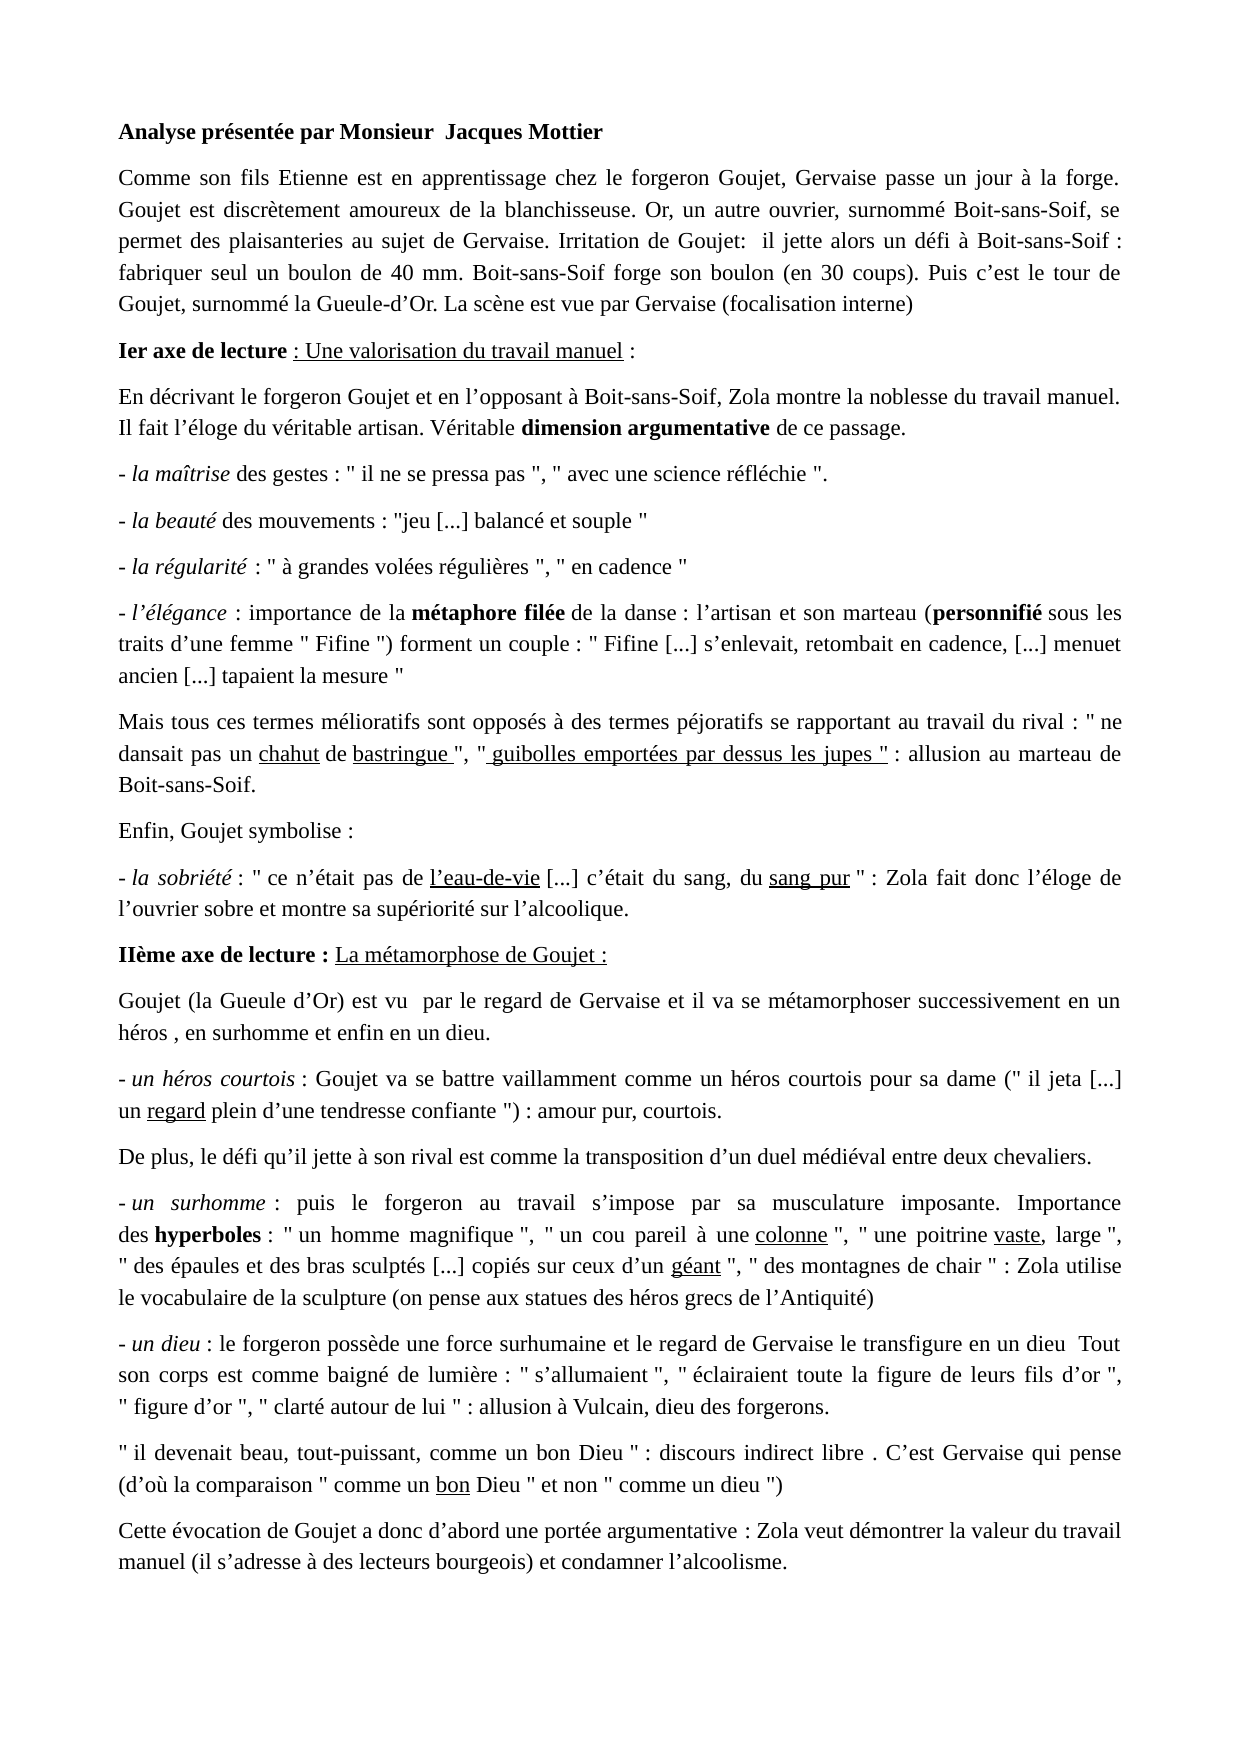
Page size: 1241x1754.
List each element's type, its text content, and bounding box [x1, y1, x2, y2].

text - l’élégance : importance de la métaphore filée de la danse : l’artisan et son marteau (personnifié sous les traits d’une femme " Fifine ") forment un couple : " Fifine [...] s’enlevait, retombait en cadence, [...] menuet ancien [...] tapaient la mesure " [118, 599, 1122, 688]
text " il devenait beau, tout-puissant, comme un bon Dieu " : discours indirect libre . C’est Gervaise qui pense (d’où la comparaison " comme un bon Dieu " et non " comme un dieu ") [118, 1439, 1122, 1497]
text Mais tous ces termes mélioratifs sont opposés à des termes péjoratifs se rapportant au travail du rival : " ne dansait pas un chahut de bastringue ", " guibolles emportées par dessus les jupes " : allusion au marteau de Boit-sans-Soif. [118, 708, 1122, 798]
text - la régularité : " à grandes volées régulières ", " en cadence " [118, 553, 1122, 579]
text - la sobriété : " ce n’était pas de l’eau-de-vie [...] c’était du sang, du sang pur " : Zola fait donc l’éloge de l’ouvrier sobre et montre sa supériorité sur l’alcoolique. [118, 864, 1122, 922]
text - un dieu : le forgeron possède une force surhumaine et le regard de Gervaise le transfigure en un dieu Tout son corps est comme baigné de lumière : " s’allumaient ", " éclairaient toute la figure de leurs fils d’or ", " figure d’or ", " clarté autour de lui " : allusion à Vulcain, dieu des forgerons. [118, 1330, 1122, 1419]
text IIème axe de lecture : La métamorphose de Goujet : [118, 941, 1122, 968]
text Goujet (la Gueule d’Or) est vu par le regard de Gervaise et il va se métamorphoser successivement en un héros , en surhomme et enfin en un dieu. [118, 987, 1122, 1045]
text - la maîtrise des gestes : " il ne se pressa pas ", " avec une science réfléchie ". [118, 461, 1122, 487]
text Analyse présentée par Monsieur Jacques Mottier [118, 118, 1122, 144]
text - un surhomme : puis le forgeron au travail s’impose par sa musculature imposante. Importance des hyperboles : " un homme magnifique ", " un cou pareil à une colonne ", " une poitrine vaste, large ", " des épaules et des bras sculptés [...] copiés sur ceux d’un géant ", " des montagnes de chair " : Zola utilise le vocabulaire de la sculpture (on pense aux statues des héros grecs de l’Antiquité) [118, 1189, 1122, 1310]
text En décrivant le forgeron Goujet et en l’opposant à Boit-sans-Soif, Zola montre la noblesse du travail manuel. Il fait l’éloge du véritable artisan. Véritable dimension argumentative de ce passage. [118, 383, 1122, 441]
text De plus, le défi qu’il jette à son rival est comme la transposition d’un duel médiéval entre deux chevaliers. [118, 1143, 1122, 1169]
text Cette évocation de Goujet a donc d’abord une portée argumentative : Zola veut démontrer la valeur du travail manuel (il s’adresse à des lecteurs bourgeois) et condamner l’alcoolisme. [118, 1517, 1122, 1575]
text Ier axe de lecture : Une valorisation du travail manuel : [118, 337, 1122, 363]
text - la beauté des mouvements : "jeu [...] balancé et souple " [118, 507, 1122, 533]
text - un héros courtois : Goujet va se battre vaillamment comme un héros courtois pour sa dame (" il jeta [...] un regard plein d’une tendresse confiante ") : amour pur, courtois. [118, 1065, 1122, 1123]
text Comme son fils Etienne est en apprentissage chez le forgeron Goujet, Gervaise passe un jour à la forge. Goujet est discrètement amoureux de la blanchisseuse. Or, un autre ouvrier, surnommé Boit-sans-Soif, se permet des plaisanteries au sujet de Gervaise. Irritation de Goujet: il jette alors un défi à Boit-sans-Soif : fabriquer seul un boulon de 40 mm. Boit-sans-Soif forge son boulon (en 30 coups). Puis c’est le tour de Goujet, surnommé la Gueule-d’Or. La scène est vue par Gervaise (focalisation interne) [118, 164, 1122, 317]
text Enfin, Goujet symbolise : [118, 817, 1122, 844]
